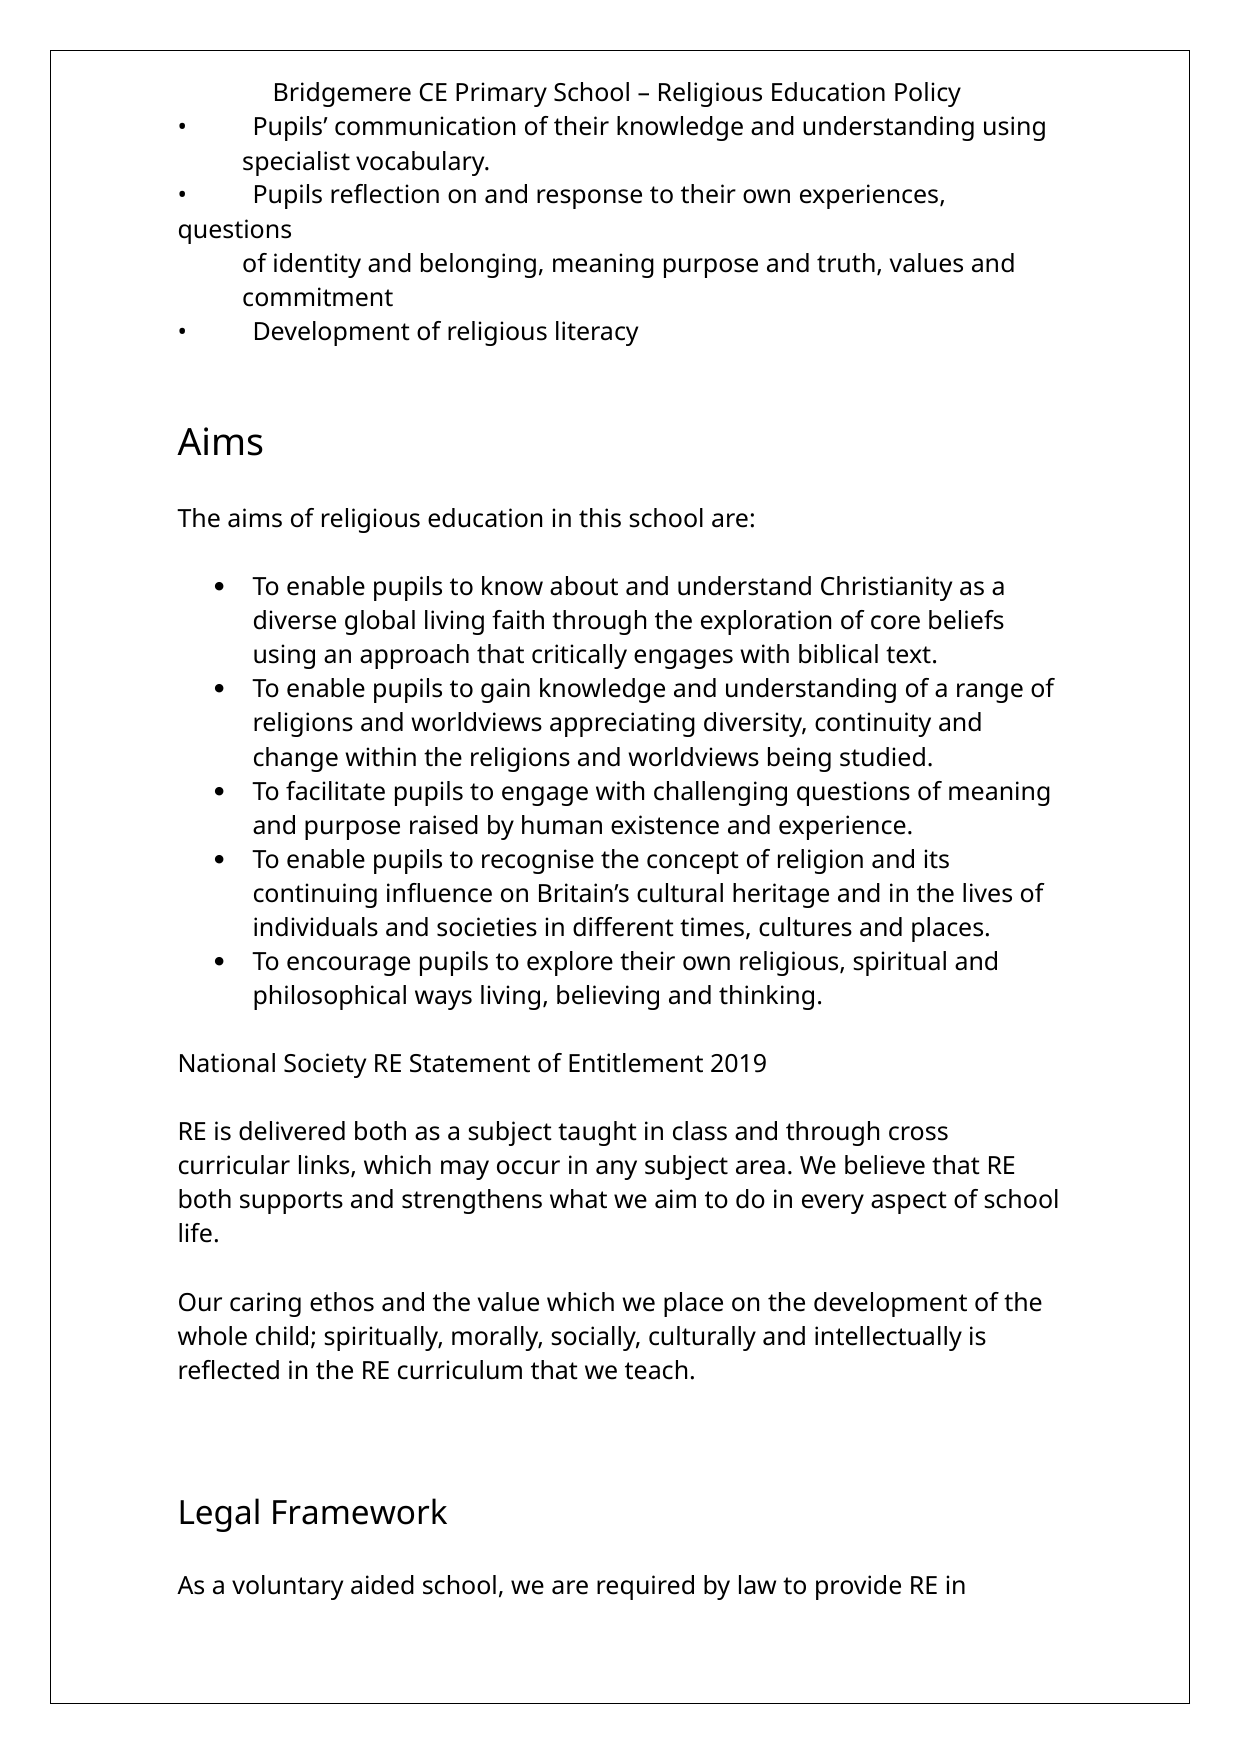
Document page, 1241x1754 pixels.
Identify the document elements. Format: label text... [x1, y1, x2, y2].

text The aims of religious education in this school are: [177, 501, 1063, 535]
text Legal Framework [177, 1488, 1063, 1534]
text commitment [177, 279, 1063, 313]
list To enable pupils to know about and understand Christianity as a diverse global living faith through the exploration of core beliefs using an approach that critically engages with biblical text. [215, 569, 1063, 671]
list To facilitate pupils to engage with challenging questions of meaning and purpose raised by human existence and experience. [215, 773, 1063, 841]
text As a voluntary aided school, we are required by law to provide RE in [177, 1568, 1063, 1602]
text National Society RE Statement of Entitlement 2019 [177, 1046, 1063, 1080]
text • Pupils reflection on and response to their own experiences, questions [177, 177, 1063, 245]
text Aims [177, 416, 1063, 467]
text • Development of religious literacy [177, 313, 1063, 347]
text of identity and belonging, meaning purpose and truth, values and [177, 245, 1063, 279]
text Our caring ethos and the value which we place on the development of the whole child; spiritually, morally, socially, culturally and intellectually is reflected in the RE curriculum that we teach. [177, 1284, 1063, 1386]
list To enable pupils to gain knowledge and understanding of a range of religions and worldviews appreciating diversity, continuity and change within the religions and worldviews being studied. [215, 671, 1063, 773]
list To encourage pupils to explore their own religious, spiritual and philosophical ways living, believing and thinking. [215, 943, 1063, 1012]
text specialist vocabulary. [177, 143, 1063, 177]
text • Pupils’ communication of their knowledge and understanding using [177, 109, 1063, 143]
text RE is delivered both as a subject taught in class and through cross curricular links, which may occur in any subject area. We believe that RE both supports and strengthens what we aim to do in every aspect of school life. [177, 1114, 1063, 1250]
list To enable pupils to recognise the concept of religion and its continuing influence on Britain’s cultural heritage and in the lives of individuals and societies in different times, cultures and places. [215, 841, 1063, 943]
